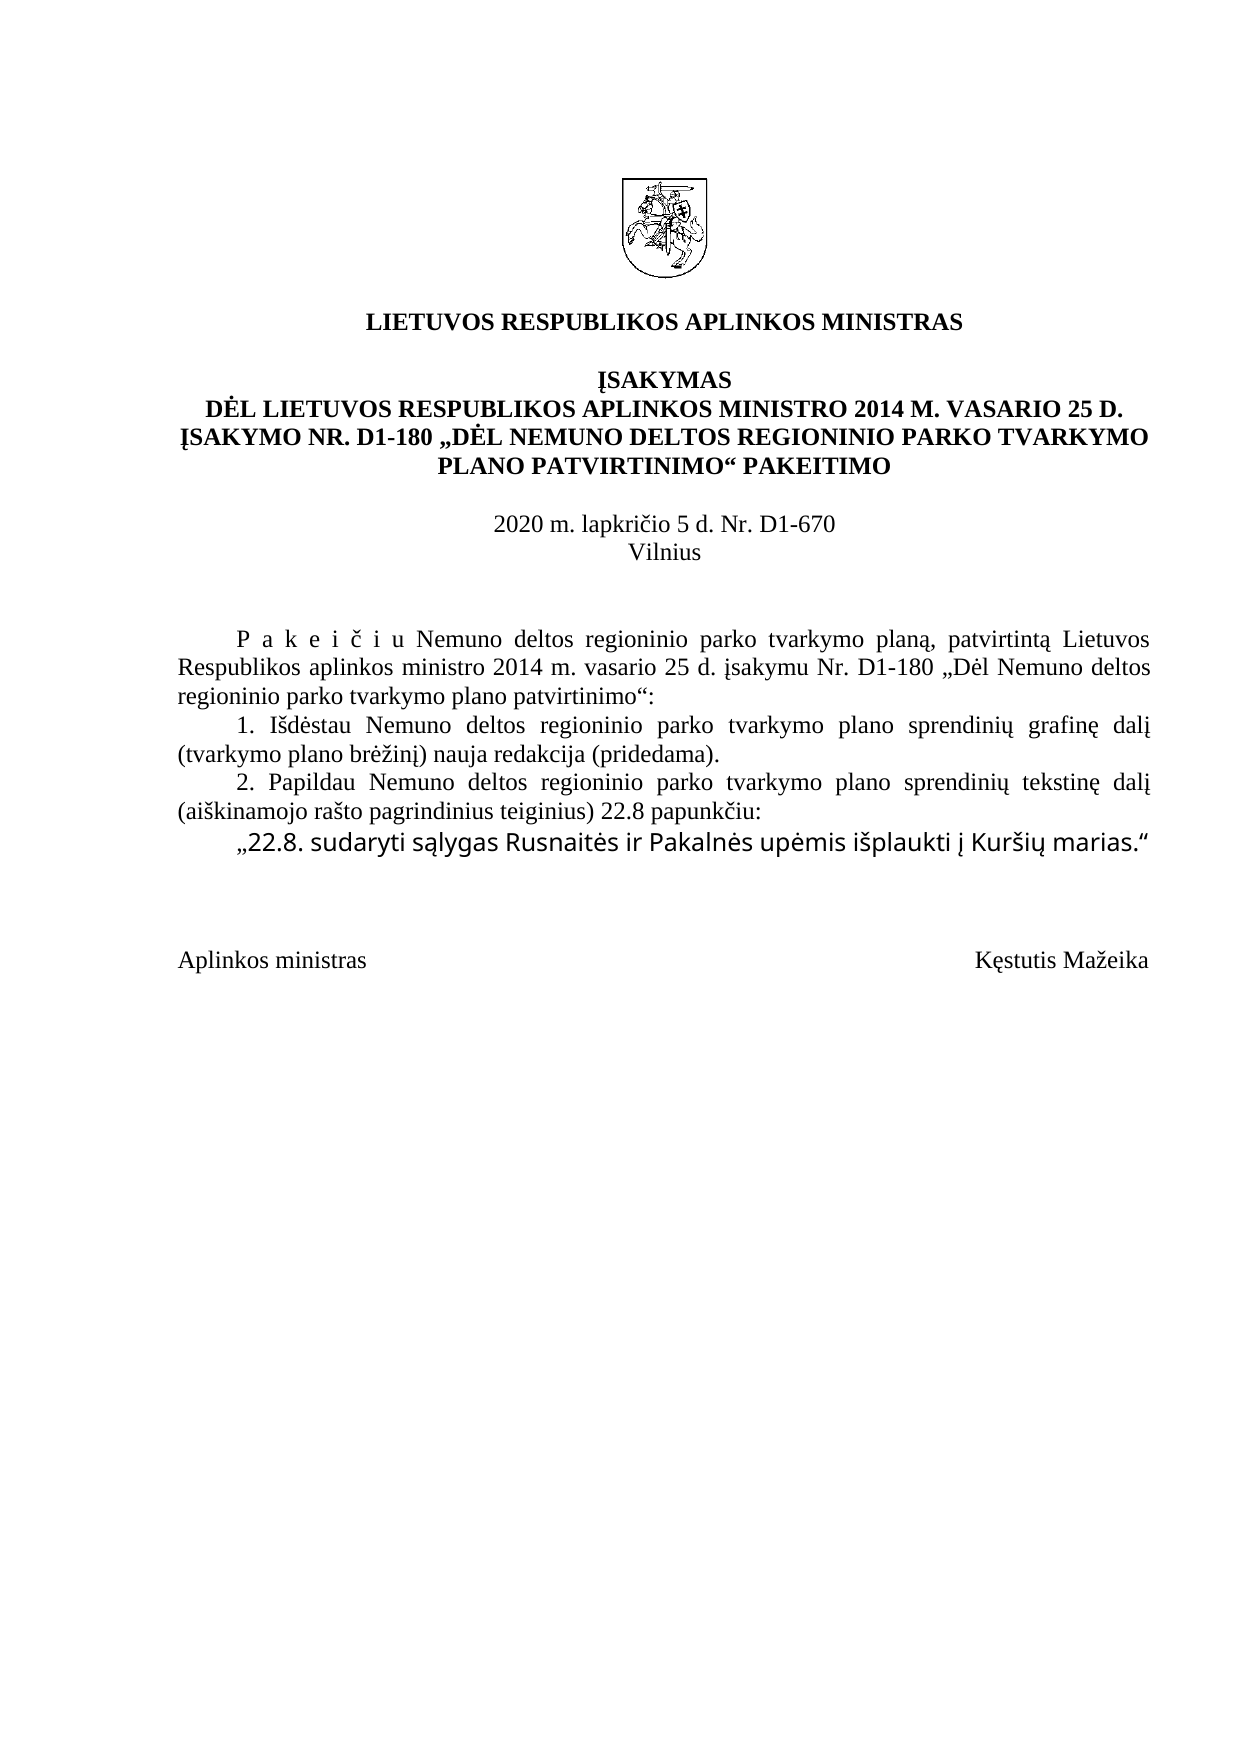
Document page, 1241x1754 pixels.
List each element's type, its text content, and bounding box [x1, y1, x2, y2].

text Aplinkos ministras Kęstutis Mažeika [177, 945, 1152, 974]
text „22.8. sudaryti sąlygas Rusnaitės ir Pakalnės upėmis išplaukti į Kuršių marias.“ [177, 825, 1152, 859]
text ĮSAKYMAS [177, 365, 1152, 394]
text 1. Išdėstau Nemuno deltos regioninio parko tvarkymo plano sprendinių grafinę dalį (tvarkymo plano brėžinį) nauja redakcija (pridedama). [177, 710, 1152, 767]
text P a k e i č i u Nemuno deltos regioninio parko tvarkymo planą, patvirtintą Lietuvos Respublikos aplinkos ministro 2014 m. vasario 25 d. įsakymu Nr. D1-180 „Dėl Nemuno deltos regioninio parko tvarkymo plano patvirtinimo“: [177, 624, 1152, 710]
text 2020 m. lapkričio 5 d. Nr. D1-670 [177, 509, 1152, 537]
text 2. Papildau Nemuno deltos regioninio parko tvarkymo plano sprendinių tekstinę dalį (aiškinamojo rašto pagrindinius teiginius) 22.8 papunkčiu: [177, 767, 1152, 825]
text Vilnius [177, 537, 1152, 566]
text DĖL LIETUVOS RESPUBLIKOS APLINKOS MINISTRO 2014 M. VASARIO 25 D. ĮSAKYMO NR. D1-180 „dėl NEMUNO DELTOS regioninio parko tvarkymo plano patvirtinimo“ pakeitimo [177, 394, 1152, 480]
text LIETUVOS RESPUBLIKOS APLINKOS MINISTRAS [177, 307, 1152, 336]
